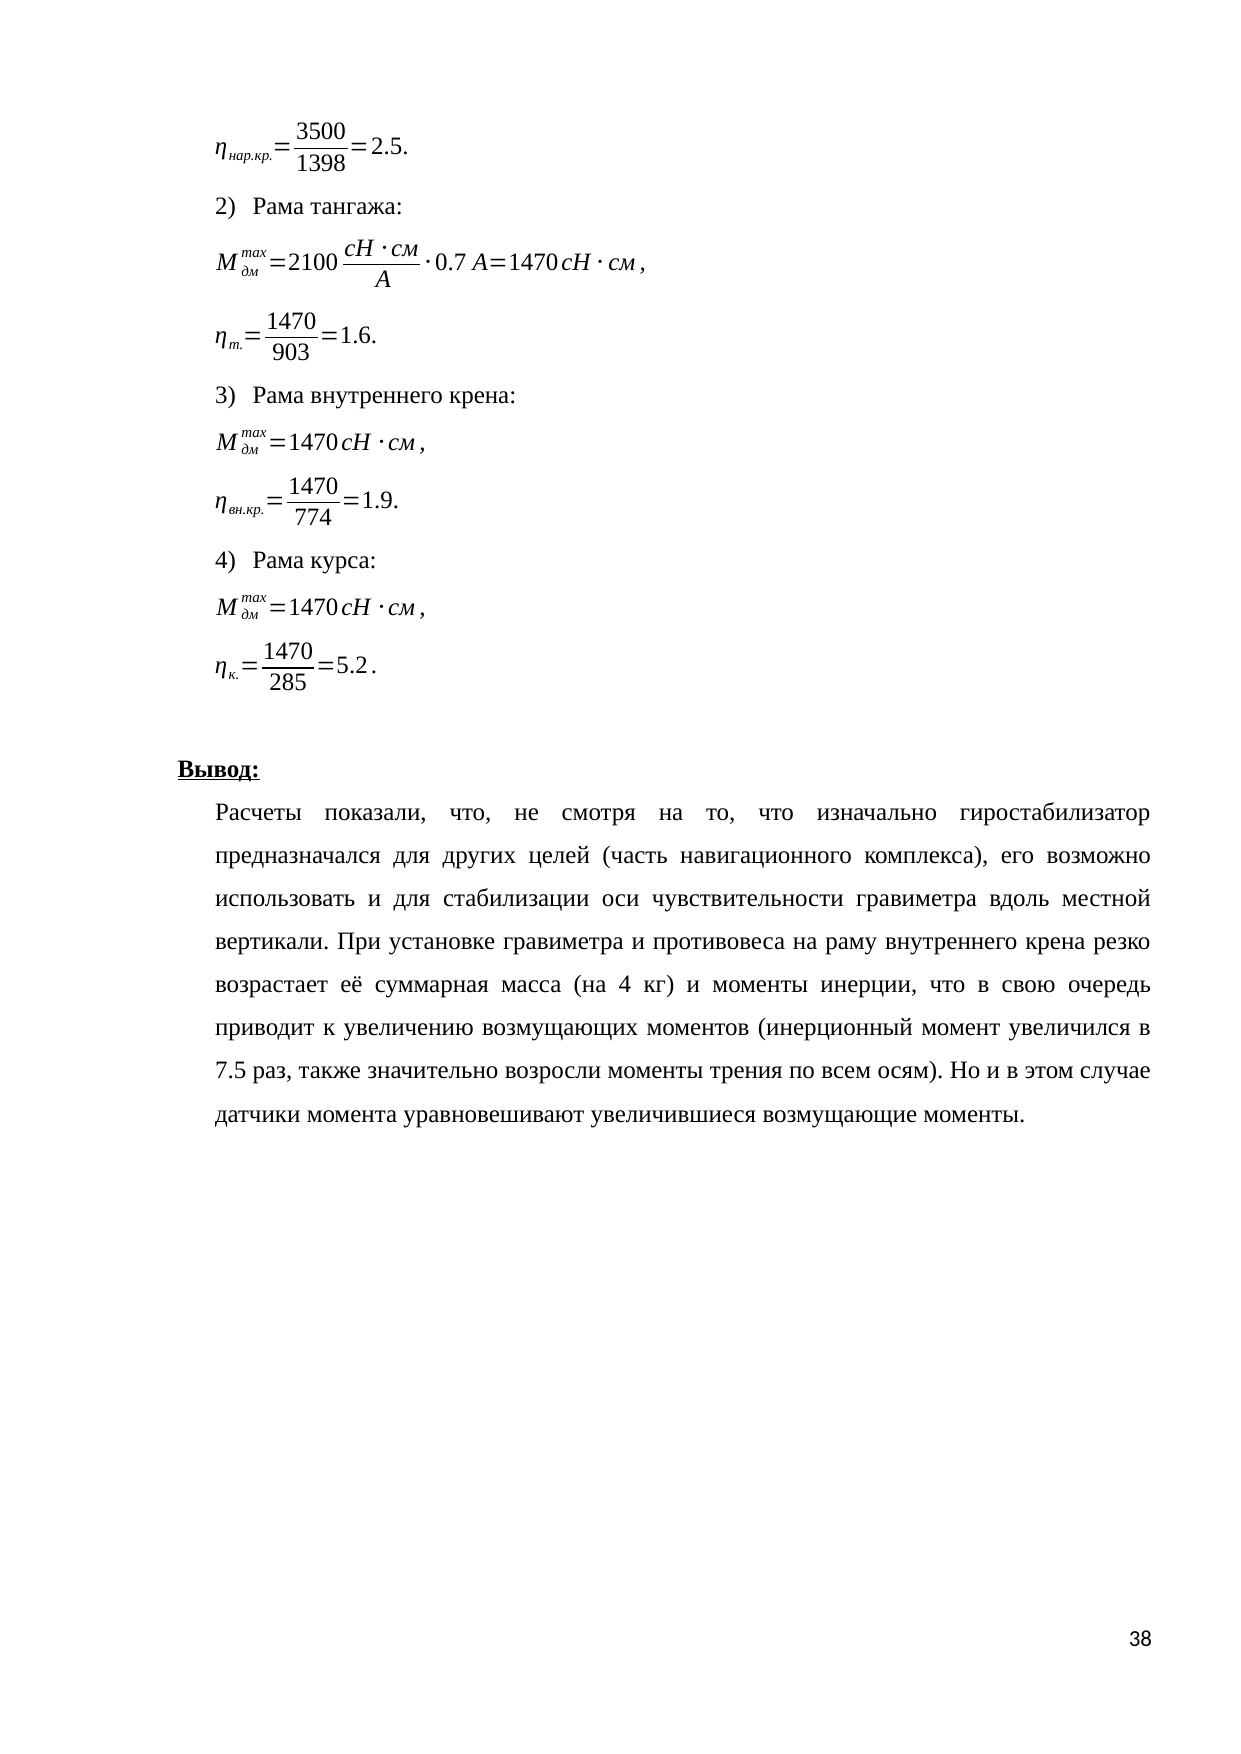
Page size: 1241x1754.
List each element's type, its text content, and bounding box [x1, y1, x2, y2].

list Рама курса: [215, 545, 1152, 574]
list Рама тангажа: [215, 191, 1152, 220]
list Рама внутреннего крена: [215, 380, 1152, 409]
text Расчеты показали, что, не смотря на то, что изначально гиростабилизатор предназначался для других целей (часть навигационного комплекса), его возможно использовать и для стабилизации оси чувствительности гравиметра вдоль местной вертикали. При установке гравиметра и противовеса на раму внутреннего крена резко возрастает её суммарная масса (на 4 кг) и моменты инерции, что в свою очередь приводит к увеличению возмущающих моментов (инерционный момент увеличился в 7.5 раз, также значительно возросли моменты трения по всем осям). Но и в этом случае датчики момента уравновешивают увеличившиеся возмущающие моменты. [215, 797, 1152, 1127]
text Вывод: [177, 754, 1152, 782]
